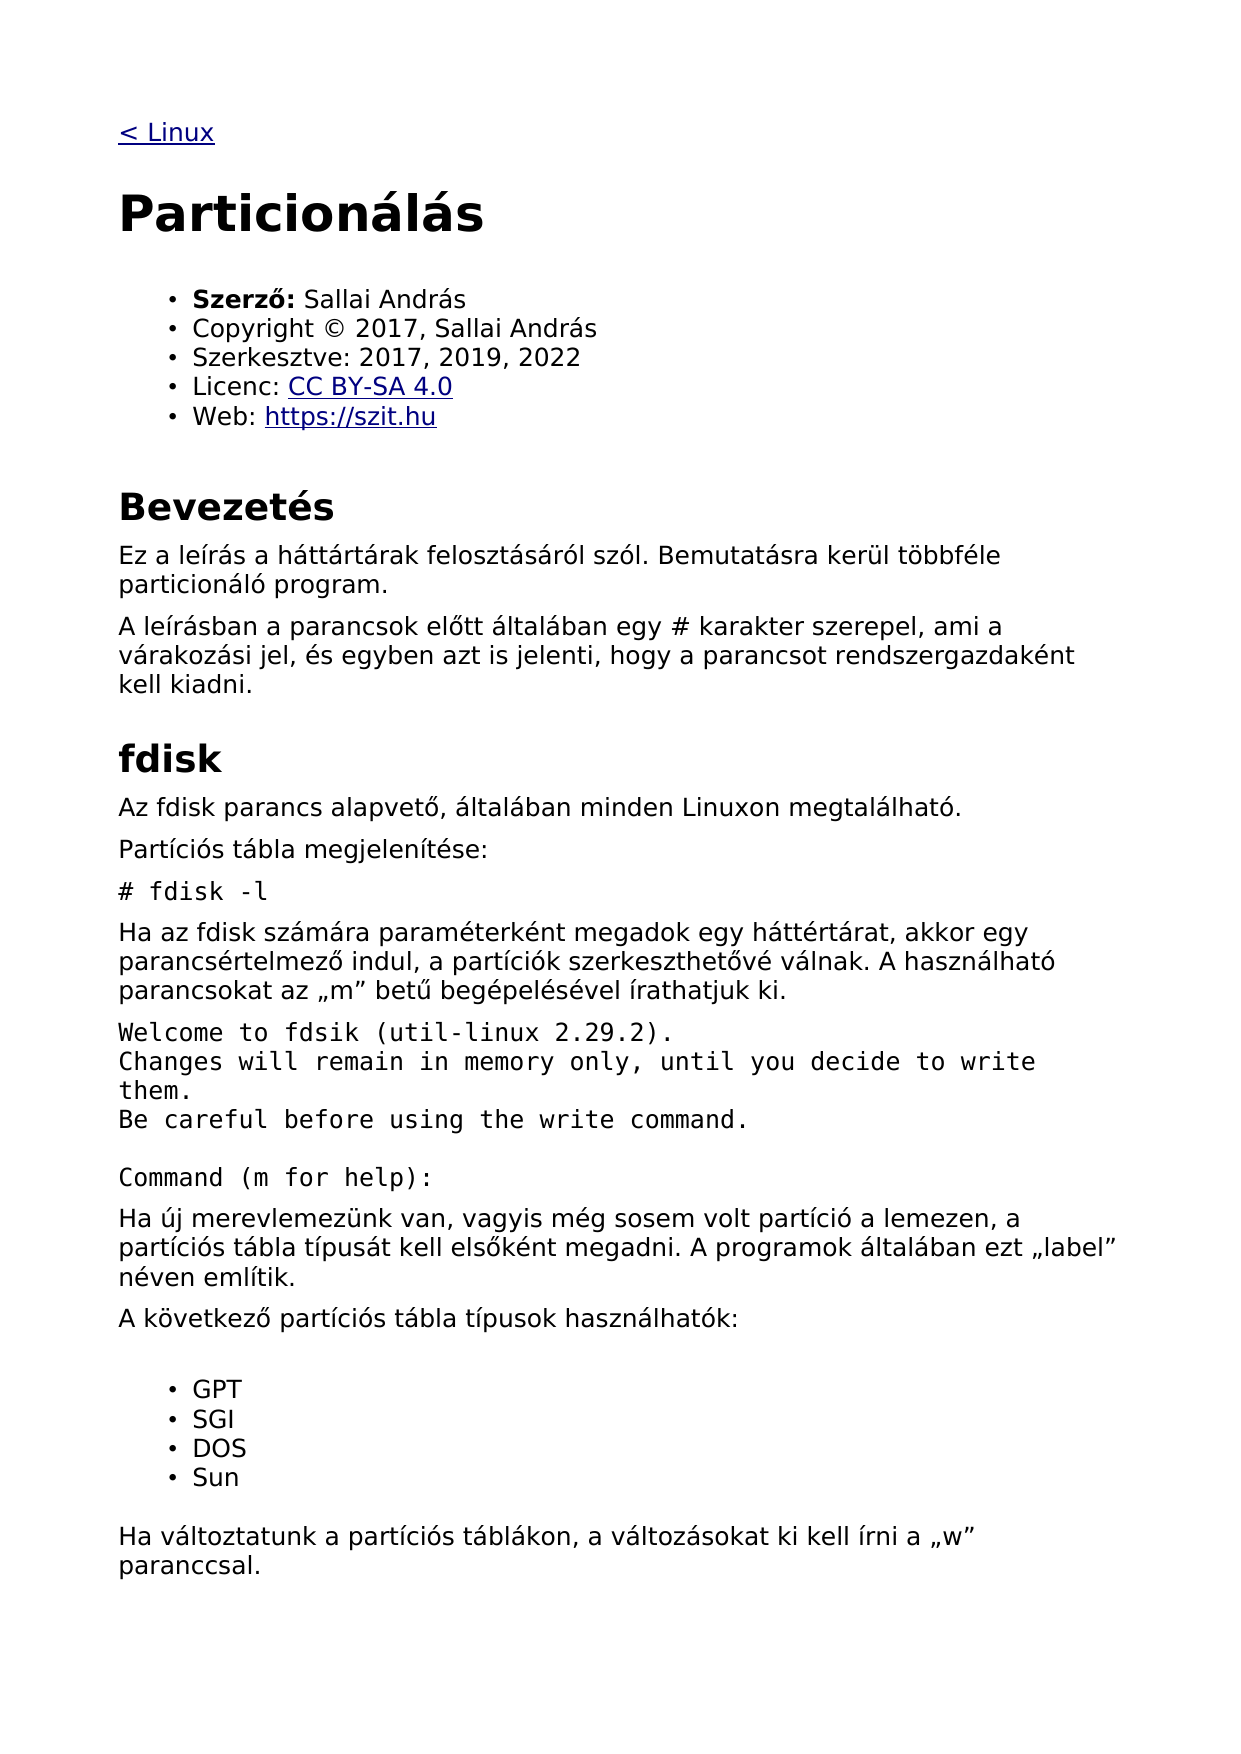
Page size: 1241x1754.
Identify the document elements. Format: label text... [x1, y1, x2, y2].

list Licenc: CC BY-SA 4.0 [177, 372, 1122, 402]
text Welcome to fdsik (util-linux 2.29.2). Changes will remain in memory only, until you decide to write them. Be careful before using the write command. Command (m for help): [118, 1018, 1122, 1193]
text Ez a leírás a háttártárak felosztásáról szól. Bemutatásra kerül többféle particionáló program. [118, 541, 1122, 600]
text Ha az fdisk számára paraméterként megadok egy háttértárat, akkor egy parancsértelmező indul, a partíciók szerkeszthetővé válnak. A használható parancsokat az „m” betű begépelésével írathatjuk ki. [118, 918, 1122, 1005]
text Partíciós tábla megjelenítése: [118, 835, 1122, 864]
text A következő partíciós tábla típusok használhatók: [118, 1304, 1122, 1334]
subtitle Bevezetés [118, 485, 1122, 529]
text Ha változtatunk a partíciós táblákon, a változásokat ki kell írni a „w” paranccsal. [118, 1522, 1122, 1580]
list DOS [177, 1434, 1122, 1463]
subtitle fdisk [118, 737, 1122, 781]
list GPT [177, 1376, 1122, 1405]
text Ha új merevlemezünk van, vagyis még sosem volt partíció a lemezen, a partíciós tábla típusát kell elsőként megadni. A programok általában ezt „label” néven említik. [118, 1204, 1122, 1292]
list Copyright © 2017, Sallai András [177, 314, 1122, 343]
text A leírásban a parancsok előtt általában egy # karakter szerepel, ami a várakozási jel, és egyben azt is jelenti, hogy a parancsot rendszergazdaként kell kiadni. [118, 612, 1122, 700]
text # fdisk -l [118, 877, 1122, 906]
list Web: https://szit.hu [177, 402, 1122, 431]
list Sun [177, 1463, 1122, 1492]
text Az fdisk parancs alapvető, általában minden Linuxon megtalálható. [118, 793, 1122, 823]
subtitle Particionálás [118, 185, 1122, 243]
list Szerkesztve: 2017, 2019, 2022 [177, 343, 1122, 372]
text < Linux [118, 118, 1122, 147]
list SGI [177, 1405, 1122, 1434]
list Szerző: Sallai András [177, 285, 1122, 314]
